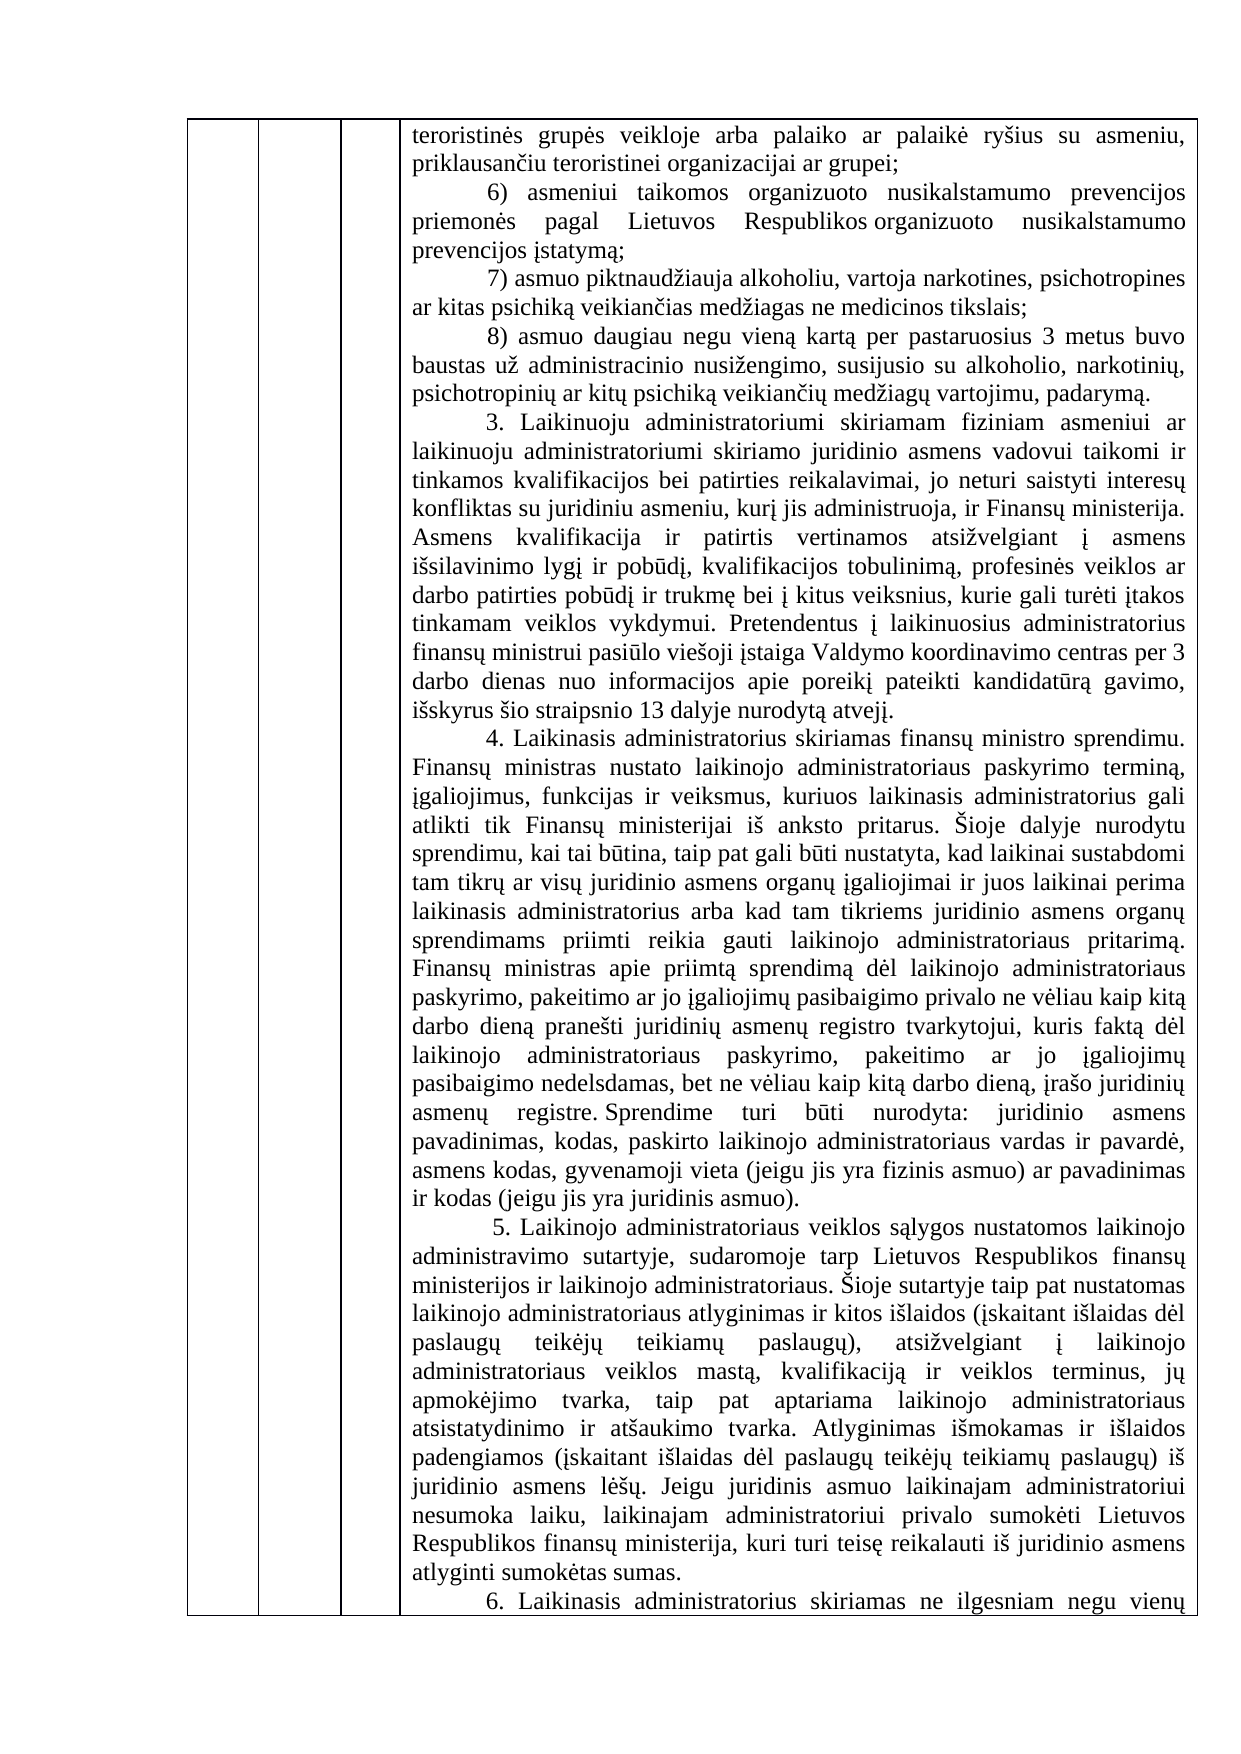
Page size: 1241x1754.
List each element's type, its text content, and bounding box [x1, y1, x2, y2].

table_cell [342, 120, 399, 1615]
table_cell [259, 120, 340, 1615]
table_cell [188, 120, 258, 1615]
table_cell teroristinės grupės veikloje arba palaiko ar palaikė ryšius su asmeniu, priklausančiu teroristinei organizacijai ar grupei; 6) asmeniui taikomos organizuoto nusikalstamumo prevencijos priemonės pagal Lietuvos Respublikos organizuoto nusikalstamumo prevencijos įstatymą; 7) asmuo piktnaudžiauja alkoholiu, vartoja narkotines, psichotropines ar kitas psichiką veikiančias medžiagas ne medicinos tikslais; 8) asmuo daugiau negu vieną kartą per pastaruosius 3 metus buvo baustas už administracinio nusižengimo, susijusio su alkoholio, narkotinių, psichotropinių ar kitų psichiką veikiančių medžiagų vartojimu, padarymą. 3. Laikinuoju administratoriumi skiriamam fiziniam asmeniui ar laikinuoju administratoriumi skiriamo juridinio asmens vadovui taikomi ir tinkamos kvalifikacijos bei patirties reikalavimai, jo neturi saistyti interesų konfliktas su juridiniu asmeniu, kurį jis administruoja, ir Finansų ministerija. Asmens kvalifikacija ir patirtis vertinamos atsižvelgiant į asmens išsilavinimo lygį ir pobūdį, kvalifikacijos tobulinimą, profesinės veiklos ar darbo patirties pobūdį ir trukmę bei į kitus veiksnius, kurie gali turėti įtakos tinkamam veiklos vykdymui. Pretendentus į laikinuosius administratorius finansų ministrui pasiūlo viešoji įstaiga Valdymo koordinavimo centras per 3 darbo dienas nuo informacijos apie poreikį pateikti kandidatūrą gavimo, išskyrus šio straipsnio 13 dalyje nurodytą atvejį. 4. Laikinasis administratorius skiriamas finansų ministro sprendimu. Finansų ministras nustato laikinojo administratoriaus paskyrimo terminą, įgaliojimus, funkcijas ir veiksmus, kuriuos laikinasis administratorius gali atlikti tik Finansų ministerijai iš anksto pritarus. Šioje dalyje nurodytu sprendimu, kai tai būtina, taip pat gali būti nustatyta, kad laikinai sustabdomi tam tikrų ar visų juridinio asmens organų įgaliojimai ir juos laikinai perima laikinasis administratorius arba kad tam tikriems juridinio asmens organų sprendimams priimti reikia gauti laikinojo administratoriaus pritarimą. Finansų ministras apie priimtą sprendimą dėl laikinojo administratoriaus paskyrimo, pakeitimo ar jo įgaliojimų pasibaigimo privalo ne vėliau kaip kitą darbo dieną pranešti juridinių asmenų registro tvarkytojui, kuris faktą dėl laikinojo administratoriaus paskyrimo, pakeitimo ar jo įgaliojimų pasibaigimo nedelsdamas, bet ne vėliau kaip kitą darbo dieną, įrašo juridinių asmenų registre. Sprendime turi būti nurodyta: juridinio asmens pavadinimas, kodas, paskirto laikinojo administratoriaus vardas ir pavardė, asmens kodas, gyvenamoji vieta (jeigu jis yra fizinis asmuo) ar pavadinimas ir kodas (jeigu jis yra juridinis asmuo). 5. Laikinojo administratoriaus veiklos sąlygos nustatomos laikinojo administravimo sutartyje, sudaromoje tarp Lietuvos Respublikos finansų ministerijos ir laikinojo administratoriaus. Šioje sutartyje taip pat nustatomas laikinojo administratoriaus atlyginimas ir kitos išlaidos (įskaitant išlaidas dėl paslaugų teikėjų teikiamų paslaugų), atsižvelgiant į laikinojo administratoriaus veiklos mastą, kvalifikaciją ir veiklos terminus, jų apmokėjimo tvarka, taip pat aptariama laikinojo administratoriaus atsistatydinimo ir atšaukimo tvarka. Atlyginimas išmokamas ir išlaidos padengiamos (įskaitant išlaidas dėl paslaugų teikėjų teikiamų paslaugų) iš juridinio asmens lėšų. Jeigu juridinis asmuo laikinajam administratoriui nesumoka laiku, laikinajam administratoriui privalo sumokėti Lietuvos Respublikos finansų ministerija, kuri turi teisę reikalauti iš juridinio asmens atlyginti sumokėtas sumas. 6. Laikinasis administratorius skiriamas ne ilgesniam negu vienų [401, 120, 1197, 1615]
